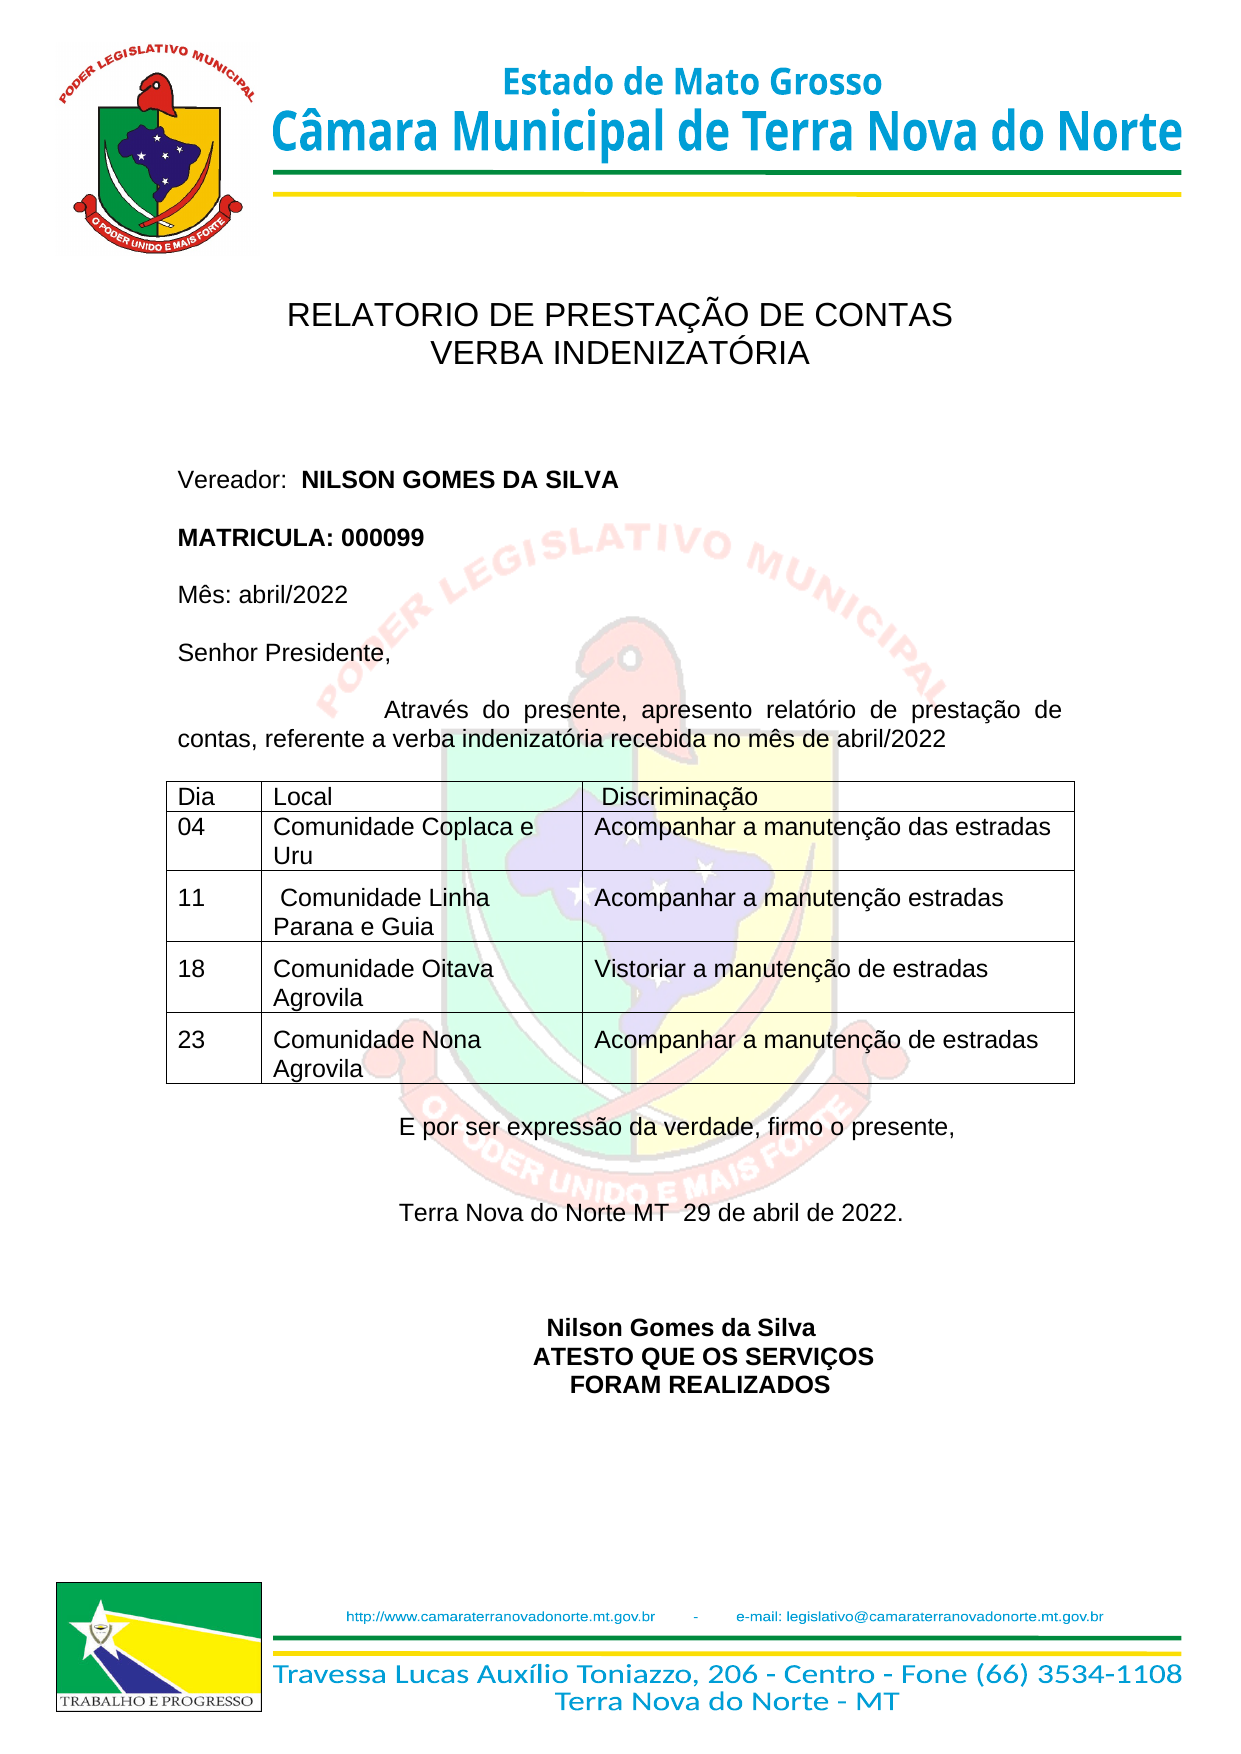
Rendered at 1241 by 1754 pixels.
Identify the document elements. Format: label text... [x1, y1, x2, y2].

text Através do presente, apresento relatório de prestação de contas, referente a verba indenizatória recebida no mês de abril/2022 [966, 695, 1063, 752]
text ATESTO QUE OS SERVIÇOS [236, 1342, 1122, 1371]
text RELATORIO DE PRESTAÇÃO DE CONTAS [177, 294, 1063, 333]
text MATRICULA: 000099 [966, 522, 1063, 551]
text Através do presente, apresento relatório de prestação de contas, referente a verba indenizatória recebida no mês de abril/2022 [177, 695, 303, 752]
text Terra Nova do Norte MT 29 de abril de 2022. [177, 1198, 1063, 1227]
table_cell Comunidade Oitava Agrovila [262, 942, 303, 1012]
table_cell Comunidade Linha Parana e Guia [262, 871, 303, 941]
picture [57, 1583, 261, 1711]
table_header Local [262, 782, 303, 811]
table_header Dia [167, 782, 261, 811]
table_cell 04 [167, 812, 261, 869]
text MATRICULA: 000099 [177, 522, 303, 551]
table_cell Acompanhar a manutenção de estradas [966, 1013, 1074, 1083]
table_cell Acompanhar a manutenção estradas [966, 871, 1074, 941]
text VERBA INDENIZATÓRIA [177, 333, 1063, 371]
text Mês: abril/2022 [177, 580, 303, 609]
text Senhor Presidente, [177, 637, 303, 666]
table_cell 11 [167, 871, 261, 941]
table_cell Comunidade Coplaca e Uru [262, 812, 303, 869]
table_cell 18 [167, 942, 261, 1012]
table_header Discriminação [966, 782, 1074, 811]
text Senhor Presidente, [966, 637, 1063, 666]
text Nilson Gomes da Silva [177, 1313, 1063, 1342]
picture [55, 42, 260, 256]
text Vereador: NILSON GOMES DA SILVA [177, 465, 1063, 494]
text Mês: abril/2022 [966, 580, 1063, 609]
picture [860, 1611, 868, 1623]
table_cell Vistoriar a manutenção de estradas [966, 942, 1074, 1012]
table_cell Acompanhar a manutenção das estradas [966, 812, 1074, 869]
text FORAM REALIZADOS [236, 1371, 1122, 1399]
table_cell Comunidade Nona Agrovila [262, 1013, 303, 1083]
text E por ser expressão da verdade, firmo o presente, [966, 1112, 1063, 1141]
table_cell 23 [167, 1013, 261, 1083]
text E por ser expressão da verdade, firmo o presente, [177, 1112, 303, 1141]
